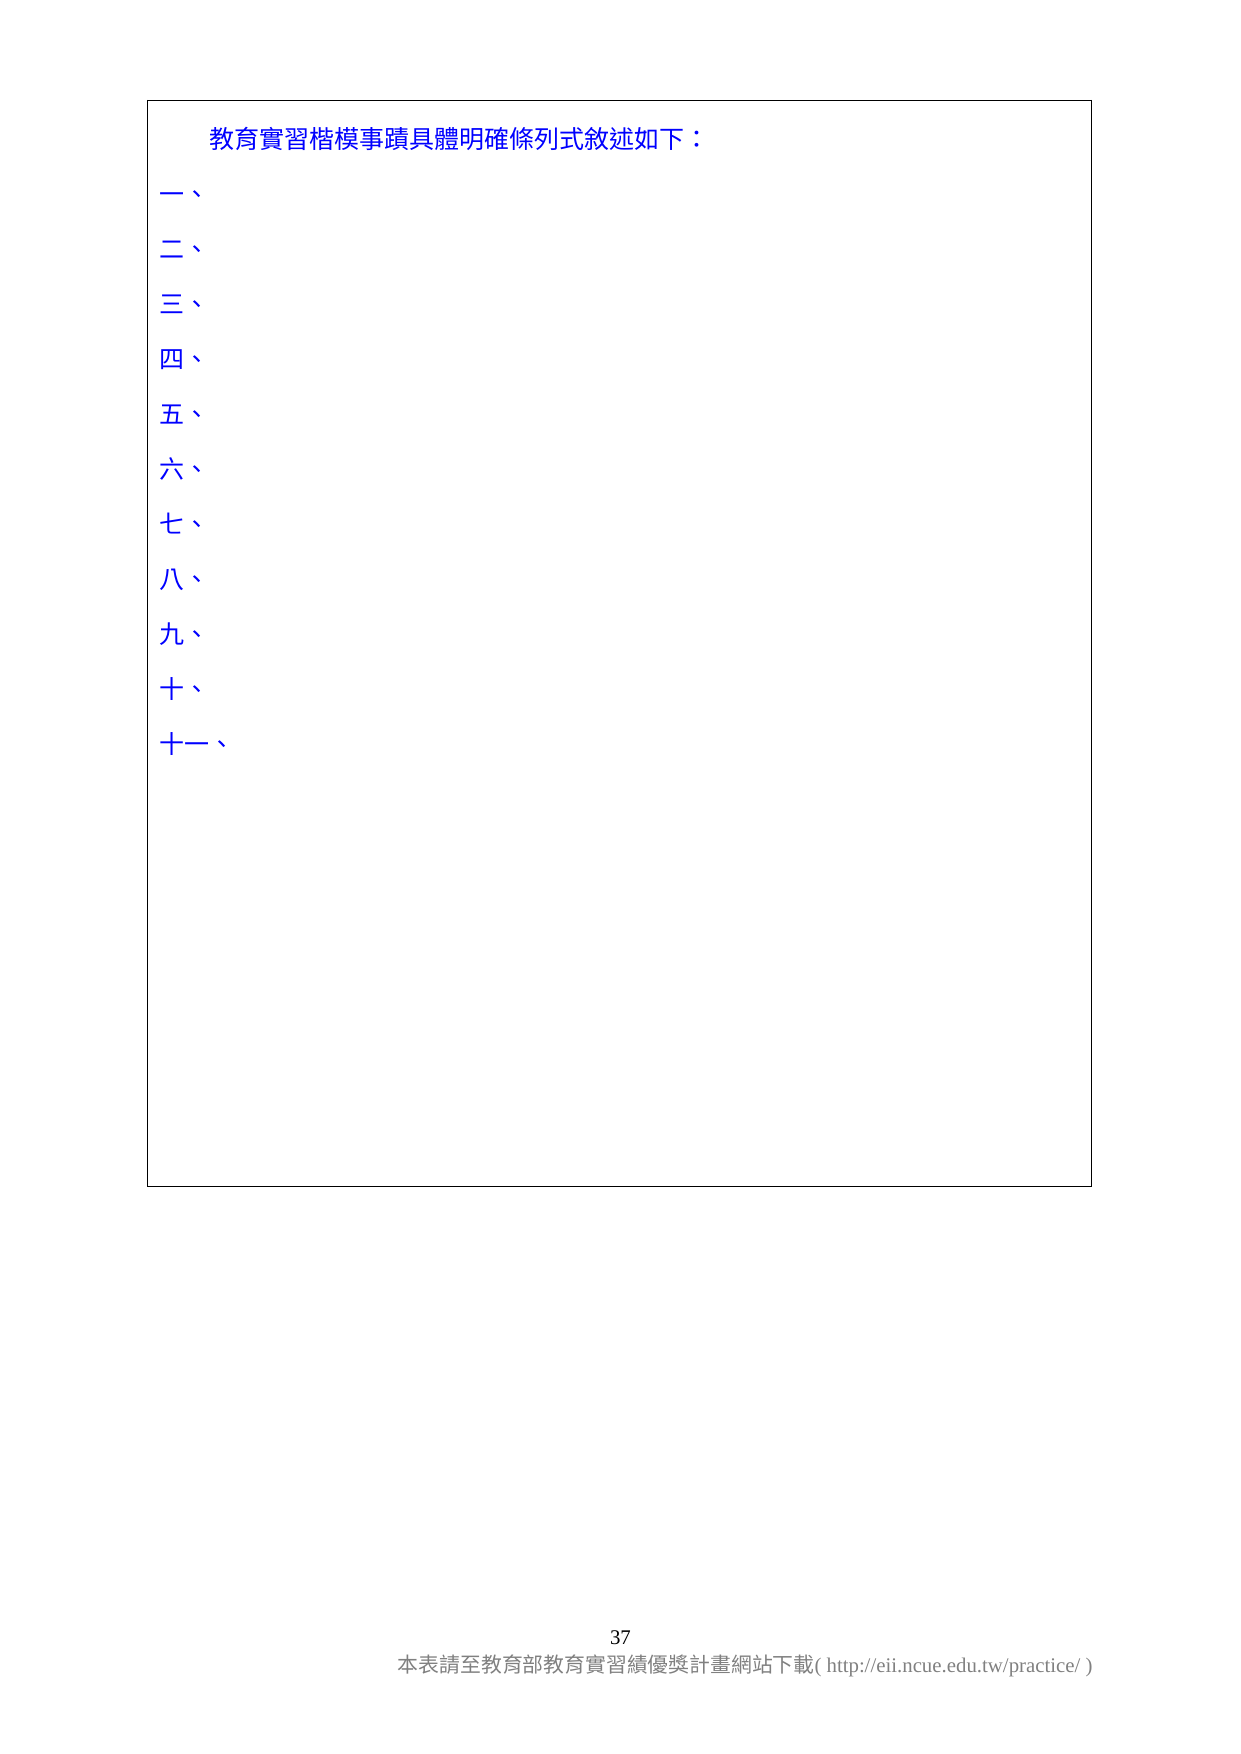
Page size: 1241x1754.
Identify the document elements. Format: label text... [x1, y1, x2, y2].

table_cell 教育實習楷模事蹟具體明確條列式敘述如下： 一、 二、 三、 四、 五、 六、 七、 八、 九、 十、 十一、 [148, 101, 1091, 1186]
